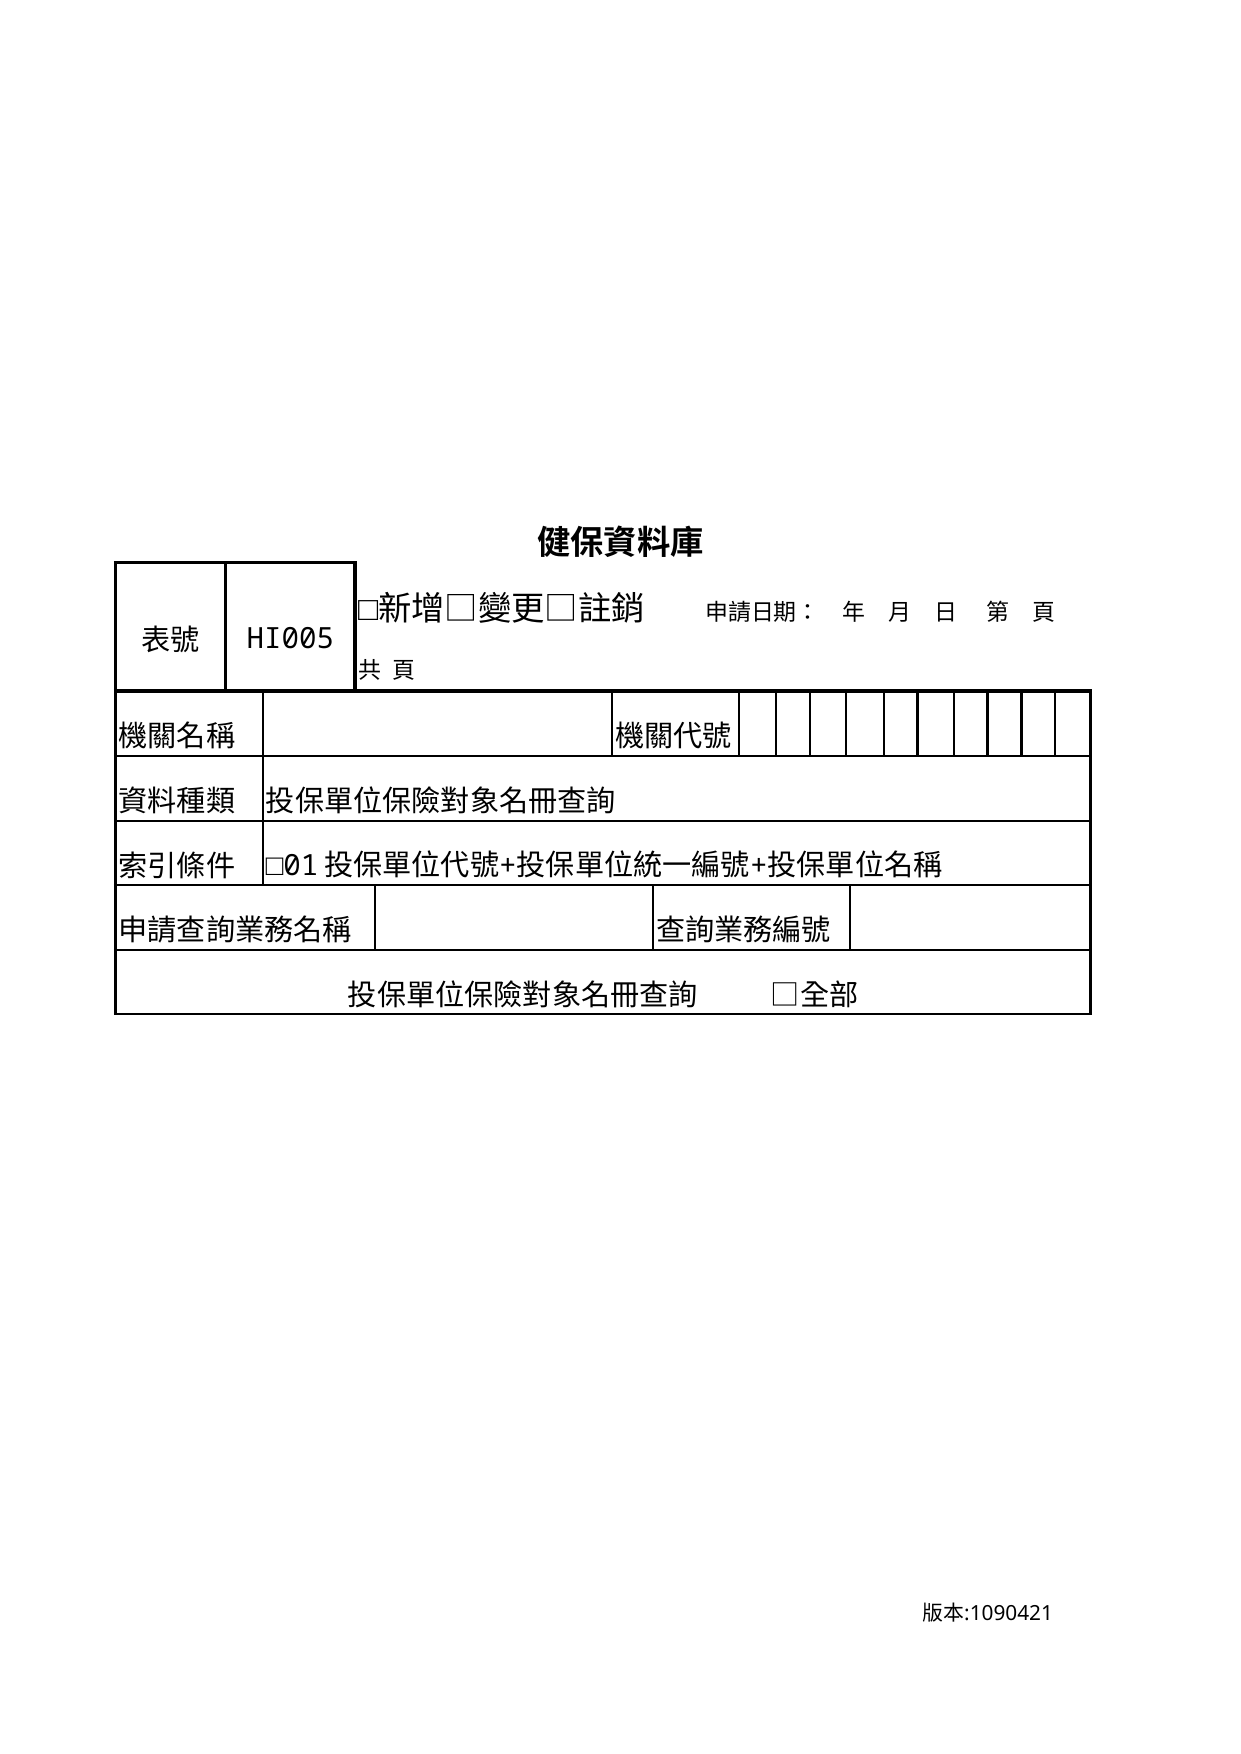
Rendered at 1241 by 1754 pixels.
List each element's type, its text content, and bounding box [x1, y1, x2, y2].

table_cell [264, 693, 611, 755]
table_cell [955, 693, 986, 755]
table_cell [885, 693, 916, 755]
table_cell [1023, 693, 1054, 755]
table_cell [989, 693, 1020, 755]
table_cell [851, 886, 1089, 949]
table_cell 機關名稱 [117, 693, 262, 755]
table_cell 投保單位保險對象名冊查詢 [264, 757, 1089, 819]
table_cell □01投保單位代號+投保單位統一編號+投保單位名稱 [264, 822, 1089, 884]
table_cell [847, 693, 883, 755]
table_header □新增□變更□註銷 申請日期： 年 月 日 第 頁 共 頁 [357, 561, 1090, 689]
table_cell 申請查詢業務名稱 [117, 886, 374, 949]
table_cell [811, 693, 845, 755]
table_cell [376, 886, 652, 949]
table_cell [777, 693, 809, 755]
table_header 表號 [117, 564, 224, 689]
table_cell [740, 693, 775, 755]
table_cell 資料種類 [117, 757, 262, 819]
table_cell [1056, 693, 1089, 755]
text 健保資料庫 [187, 499, 1053, 561]
table_cell 索引條件 [117, 822, 262, 884]
table_cell 查詢業務編號 [654, 886, 849, 949]
table_cell [919, 693, 953, 755]
table_cell 機關代號 [613, 693, 738, 755]
table_header HI005 [227, 564, 353, 689]
table_cell 投保單位保險對象名冊查詢 □全部 [117, 951, 1089, 1013]
